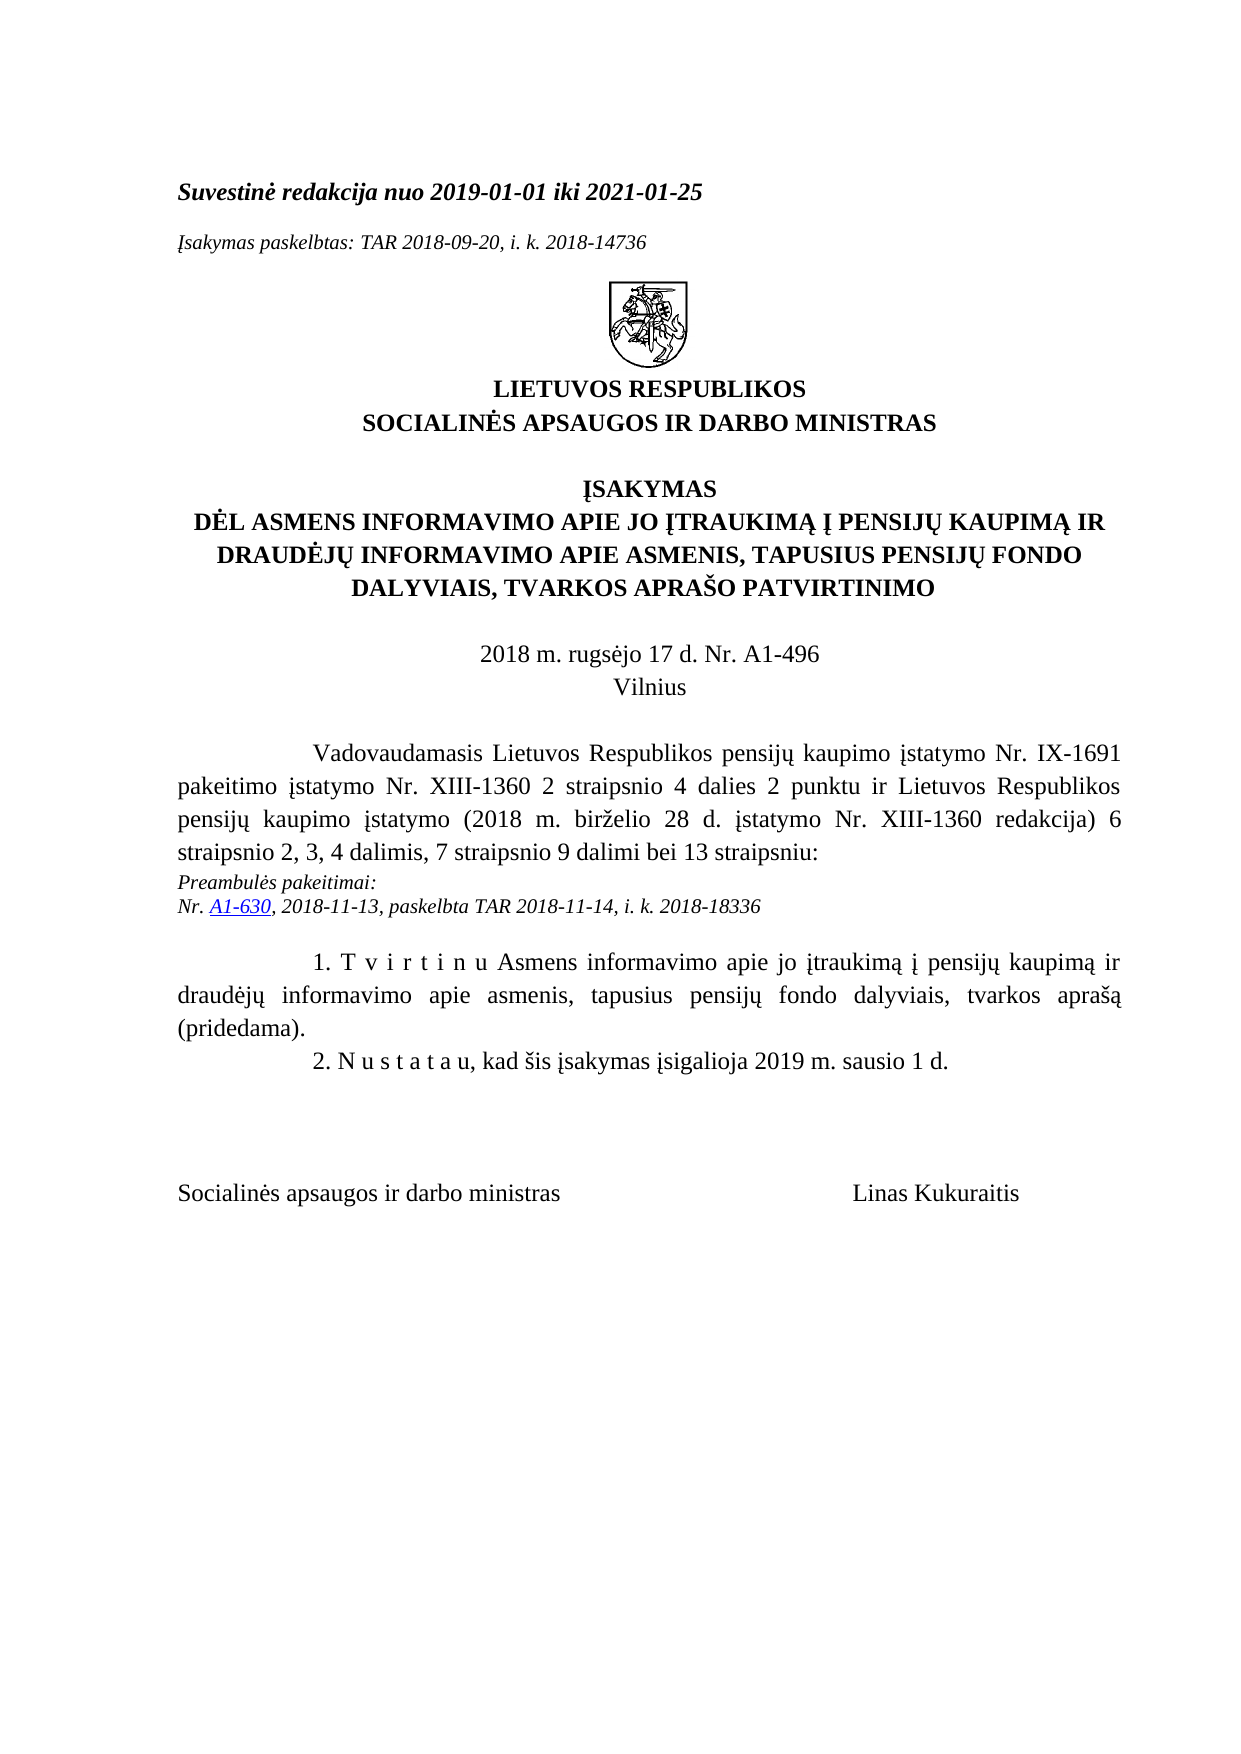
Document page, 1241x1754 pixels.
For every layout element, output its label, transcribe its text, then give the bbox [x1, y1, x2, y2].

text Suvestinė redakcija nuo 2019-01-01 iki 2021-01-25 [177, 177, 1122, 206]
text Vadovaudamasis Lietuvos Respublikos pensijų kaupimo įstatymo Nr. IX-1691 pakeitimo įstatymo Nr. XIII-1360 2 straipsnio 4 dalies 2 punktu ir Lietuvos Respublikos pensijų kaupimo įstatymo (2018 m. birželio 28 d. įstatymo Nr. XIII-1360 redakcija) 6 straipsnio 2, 3, 4 dalimis, 7 straipsnio 9 dalimi bei 13 straipsniu: [177, 738, 1122, 866]
text ĮSAKYMAS [177, 474, 1122, 502]
text Preambulės pakeitimai: [177, 870, 1122, 894]
text LIETUVOS RESPUBLIKOS [177, 374, 1122, 403]
text Socialinės apsaugos ir darbo ministras Linas Kukuraitis [177, 1178, 1122, 1207]
text Vilnius [177, 672, 1122, 701]
text DĖL ASMENS INFORMAVIMO APIE JO ĮTRAUKIMĄ Į PENSIJŲ KAUPIMĄ IR DRAUDĖJŲ INFORMAVIMO APIE ASMENIS, TAPUSIUS PENSIJŲ FONDO DALYVIAIS, TVARKOS APRAŠO PATVIRTINIMO [177, 507, 1122, 601]
text Nr. A1-630, 2018-11-13, paskelbta TAR 2018-11-14, i. k. 2018-18336 [177, 894, 1122, 918]
text 2018 m. rugsėjo 17 d. Nr. A1-496 [177, 639, 1122, 667]
text 2. N u s t a t a u, kad šis įsakymas įsigalioja 2019 m. sausio 1 d. [177, 1046, 1122, 1074]
text Įsakymas paskelbtas: TAR 2018-09-20, i. k. 2018-14736 [177, 230, 1122, 254]
text SOCIALINĖS APSAUGOS IR DARBO MINISTRAS [177, 408, 1122, 436]
text 1. T v i r t i n u Asmens informavimo apie jo įtraukimą į pensijų kaupimą ir draudėjų informavimo apie asmenis, tapusius pensijų fondo dalyviais, tvarkos aprašą (pridedama). [177, 947, 1122, 1042]
